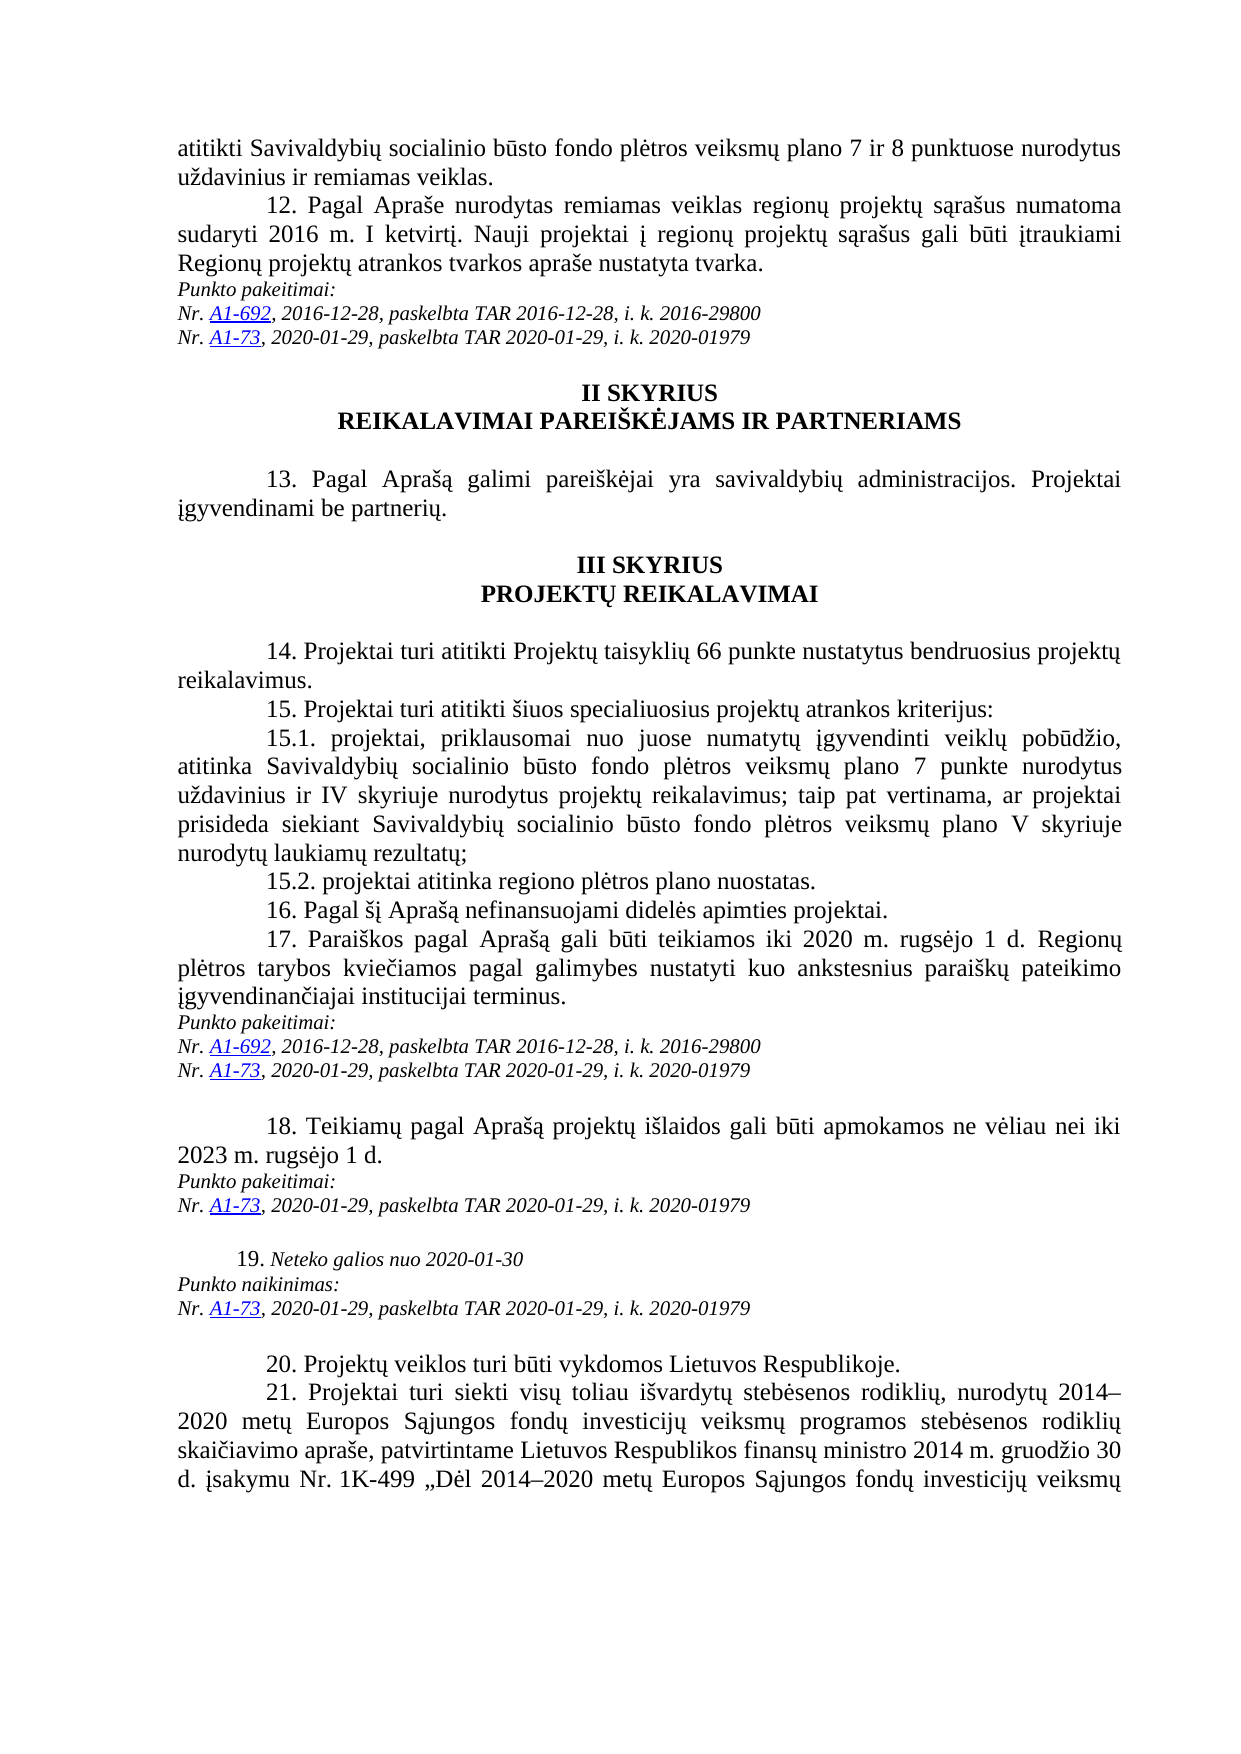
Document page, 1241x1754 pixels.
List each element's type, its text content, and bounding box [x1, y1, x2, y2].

text Punkto pakeitimai: [177, 1010, 1122, 1034]
text 16. Pagal šį Aprašą nefinansuojami didelės apimties projektai. [177, 895, 1122, 924]
text Punkto pakeitimai: [177, 1168, 1122, 1193]
text Nr. A1-692, 2016-12-28, paskelbta TAR 2016-12-28, i. k. 2016-29800 [177, 1034, 1122, 1058]
text 19. Neteko galios nuo 2020-01-30 [177, 1245, 1122, 1272]
text 21. Projektai turi siekti visų toliau išvardytų stebėsenos rodiklių, nurodytų 2014–2020 metų Europos Sąjungos fondų investicijų veiksmų programos stebėsenos rodiklių skaičiavimo apraše, patvirtintame Lietuvos Respublikos finansų ministro 2014 m. gruodžio 30 d. įsakymu Nr. 1K-499 „Dėl 2014–2020 metų Europos Sąjungos fondų investicijų veiksmų [177, 1377, 1122, 1492]
text Nr. A1-73, 2020-01-29, paskelbta TAR 2020-01-29, i. k. 2020-01979 [177, 325, 1122, 349]
text 15.2. projektai atitinka regiono plėtros plano nuostatas. [177, 866, 1122, 895]
text 20. Projektų veiklos turi būti vykdomos Lietuvos Respublikoje. [177, 1349, 1122, 1377]
text 13. Pagal Aprašą galimi pareiškėjai yra savivaldybių administracijos. Projektai įgyvendinami be partnerių. [177, 464, 1122, 521]
text 17. Paraiškos pagal Aprašą gali būti teikiamos iki 2020 m. rugsėjo 1 d. Regionų plėtros tarybos kviečiamos pagal galimybes nustatyti kuo ankstesnius paraiškų pateikimo įgyvendinančiajai institucijai terminus. [177, 924, 1122, 1010]
text 14. Projektai turi atitikti Projektų taisyklių 66 punkte nustatytus bendruosius projektų reikalavimus. [177, 636, 1122, 694]
text Nr. A1-73, 2020-01-29, paskelbta TAR 2020-01-29, i. k. 2020-01979 [177, 1058, 1122, 1082]
text Nr. A1-73, 2020-01-29, paskelbta TAR 2020-01-29, i. k. 2020-01979 [177, 1296, 1122, 1320]
text II SKYRIUS [177, 378, 1122, 406]
text Punkto pakeitimai: [177, 277, 1122, 301]
text atitikti Savivaldybių socialinio būsto fondo plėtros veiksmų plano 7 ir 8 punktuose nurodytus uždavinius ir remiamas veiklas. [177, 133, 1122, 190]
text 18. Teikiamų pagal Aprašą projektų išlaidos gali būti apmokamos ne vėliau nei iki 2023 m. rugsėjo 1 d. [177, 1111, 1122, 1168]
text Punkto naikinimas: [177, 1272, 1122, 1296]
text REIKALAVIMAI PAREIŠKĖJAMS IR PARTNERIAMS [177, 406, 1122, 435]
text PROJEKTŲ REIKALAVIMAI [177, 579, 1122, 608]
text Nr. A1-73, 2020-01-29, paskelbta TAR 2020-01-29, i. k. 2020-01979 [177, 1193, 1122, 1217]
text 15. Projektai turi atitikti šiuos specialiuosius projektų atrankos kriterijus: [177, 694, 1122, 723]
text III SKYRIUS [177, 550, 1122, 579]
text 12. Pagal Apraše nurodytas remiamas veiklas regionų projektų sąrašus numatoma sudaryti 2016 m. I ketvirtį. Nauji projektai į regionų projektų sąrašus gali būti įtraukiami Regionų projektų atrankos tvarkos apraše nustatyta tvarka. [177, 190, 1122, 277]
text Nr. A1-692, 2016-12-28, paskelbta TAR 2016-12-28, i. k. 2016-29800 [177, 301, 1122, 325]
text 15.1. projektai, priklausomai nuo juose numatytų įgyvendinti veiklų pobūdžio, atitinka Savivaldybių socialinio būsto fondo plėtros veiksmų plano 7 punkte nurodytus uždavinius ir IV skyriuje nurodytus projektų reikalavimus; taip pat vertinama, ar projektai prisideda siekiant Savivaldybių socialinio būsto fondo plėtros veiksmų plano V skyriuje nurodytų laukiamų rezultatų; [177, 723, 1122, 866]
